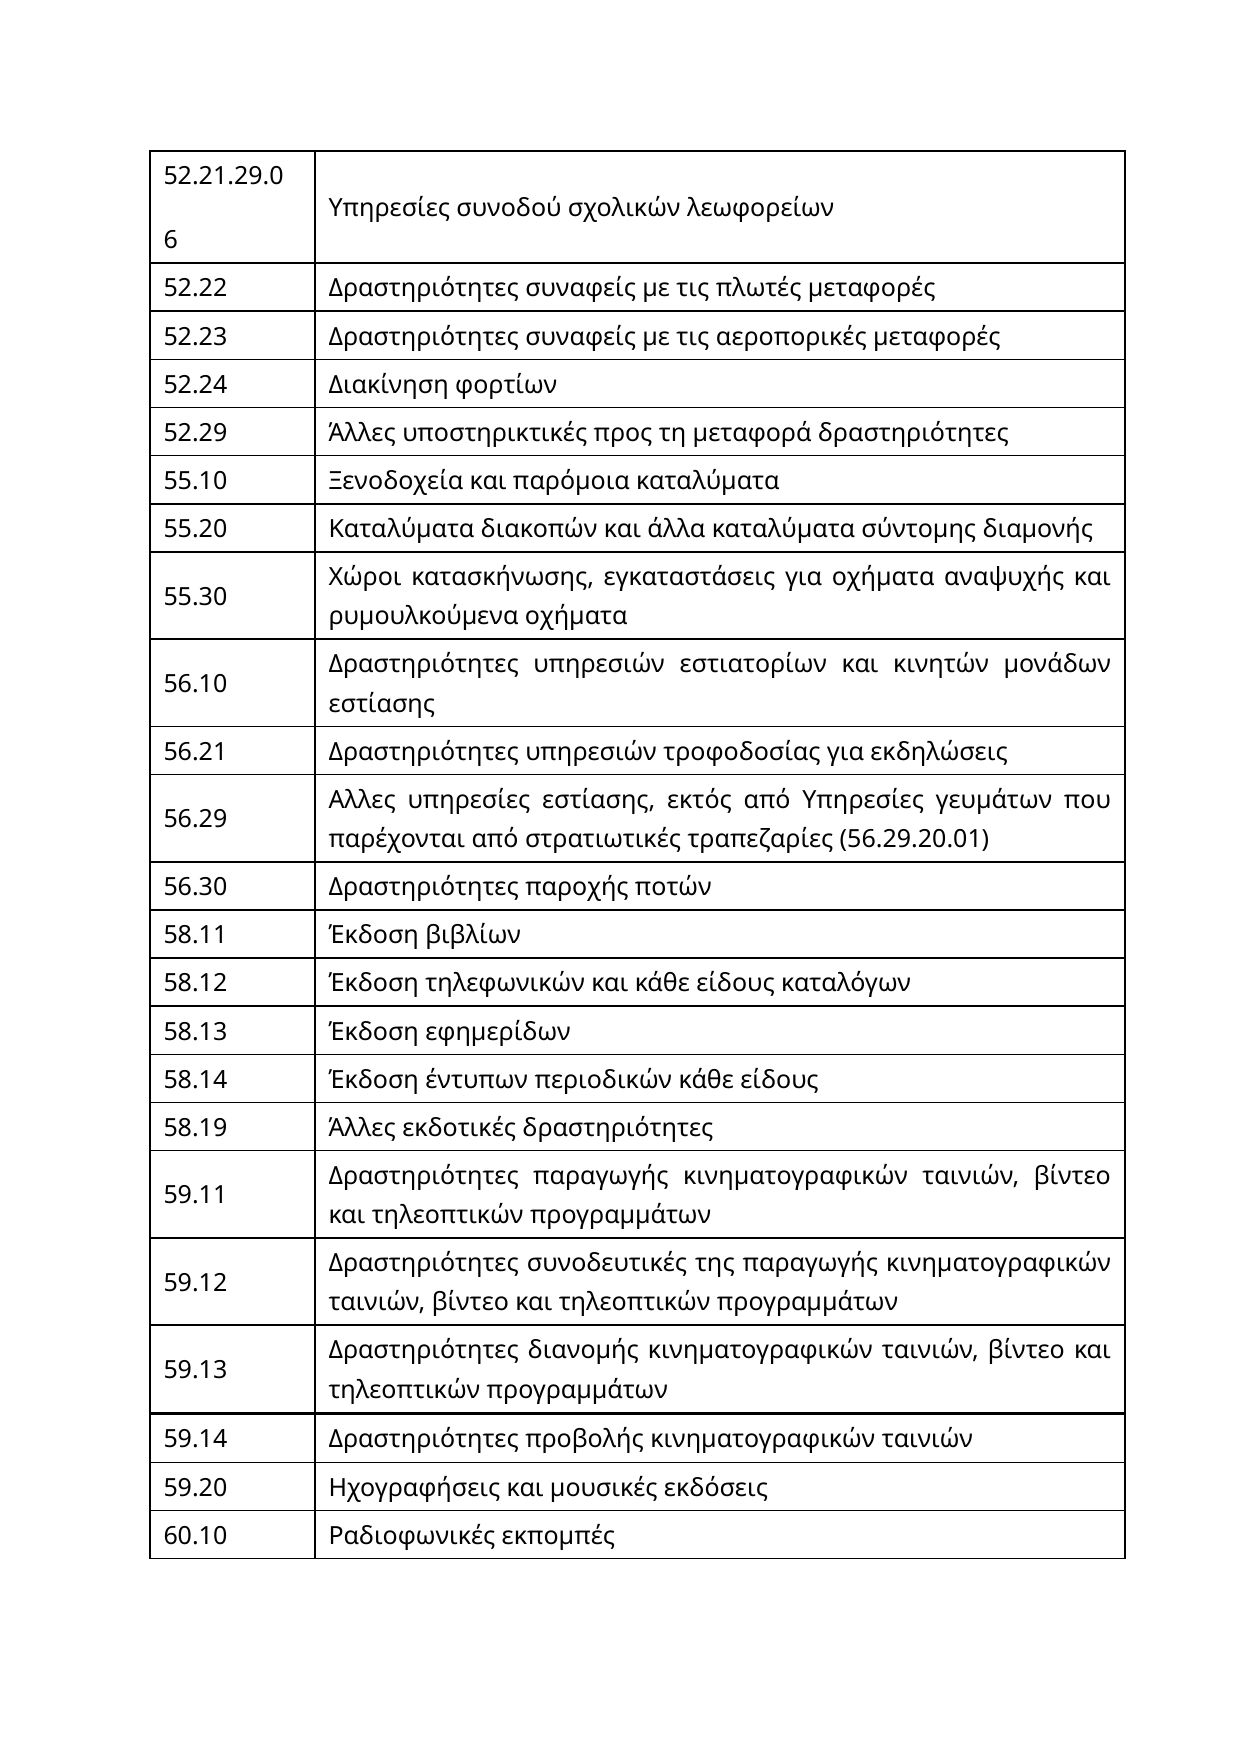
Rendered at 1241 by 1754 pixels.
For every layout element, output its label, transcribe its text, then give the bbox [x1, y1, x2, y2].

table_cell 56.30 [151, 863, 314, 909]
table_cell Ραδιοφωνικές εκπομπές [316, 1511, 1124, 1558]
table_cell 56.29 [151, 775, 314, 861]
table_cell Χώροι κατασκήνωσης, εγκαταστάσεις για οχήματα αναψυχής και ρυμουλκούμενα οχήματα [316, 553, 1124, 638]
table_cell 52.29 [151, 408, 314, 455]
table_cell Υπηρεσίες συνοδού σχολικών λεωφορείων [316, 152, 1124, 262]
table_cell Έκδοση τηλεφωνικών και κάθε είδους καταλόγων [316, 959, 1124, 1005]
table_cell 55.10 [151, 456, 314, 503]
table_cell 52.23 [151, 312, 314, 358]
table_cell Δραστηριότητες παραγωγής κινηματογραφικών ταινιών, βίντεο και τηλεοπτικών προγραμμάτων [316, 1151, 1124, 1237]
table_cell 52.21.29.0 6 [151, 152, 314, 262]
table_header 59.14 [151, 1415, 314, 1461]
table_cell Δραστηριότητες συναφείς με τις πλωτές μεταφορές [316, 264, 1124, 310]
table_cell 58.13 [151, 1007, 314, 1053]
table_cell 58.14 [151, 1055, 314, 1102]
table_cell 60.10 [151, 1511, 314, 1558]
table_cell Δραστηριότητες συνοδευτικές της παραγωγής κινηματογραφικών ταινιών, βίντεο και τηλεοπτικών προγραμμάτων [316, 1239, 1124, 1324]
table_cell 58.12 [151, 959, 314, 1005]
table_cell Δραστηριότητες παροχής ποτών [316, 863, 1124, 909]
table_cell Άλλες υποστηρικτικές προς τη μεταφορά δραστηριότητες [316, 408, 1124, 455]
table_cell Δραστηριότητες υπηρεσιών εστιατορίων και κινητών μονάδων εστίασης [316, 640, 1124, 726]
table_cell Έκδοση έντυπων περιοδικών κάθε είδους [316, 1055, 1124, 1102]
table_cell 58.11 [151, 911, 314, 957]
table_cell Έκδοση εφημερίδων [316, 1007, 1124, 1053]
table_cell 59.12 [151, 1239, 314, 1324]
table_cell 55.20 [151, 505, 314, 551]
table_cell Ξενοδοχεία και παρόμοια καταλύματα [316, 456, 1124, 503]
table_cell 59.20 [151, 1463, 314, 1509]
table_cell 55.30 [151, 553, 314, 638]
table_cell 52.22 [151, 264, 314, 310]
table_cell Άλλες εκδοτικές δραστηριότητες [316, 1103, 1124, 1150]
table_cell Ηχογραφήσεις και μουσικές εκδόσεις [316, 1463, 1124, 1509]
table_cell Δραστηριότητες συναφείς με τις αεροπορικές μεταφορές [316, 312, 1124, 358]
table_cell Aλλες υπηρεσίες εστίασης, εκτός από Υπηρεσίες γευμάτων που παρέχονται από στρατιωτικές τραπεζαρίες (56.29.20.01) [316, 775, 1124, 861]
table_cell 58.19 [151, 1103, 314, 1150]
table_cell 59.13 [151, 1326, 314, 1412]
table_cell Δραστηριότητες υπηρεσιών τροφοδοσίας για εκδηλώσεις [316, 727, 1124, 774]
table_cell Δραστηριότητες διανομής κινηματογραφικών ταινιών, βίντεο και τηλεοπτικών προγραμμάτων [316, 1326, 1124, 1412]
table_cell 56.10 [151, 640, 314, 726]
table_cell Διακίνηση φορτίων [316, 360, 1124, 407]
table_cell 56.21 [151, 727, 314, 774]
table_cell Καταλύματα διακοπών και άλλα καταλύματα σύντομης διαμονής [316, 505, 1124, 551]
table_cell 59.11 [151, 1151, 314, 1237]
table_cell 52.24 [151, 360, 314, 407]
table_cell Έκδοση βιβλίων [316, 911, 1124, 957]
table_header Δραστηριότητες προβολής κινηματογραφικών ταινιών [316, 1415, 1124, 1461]
